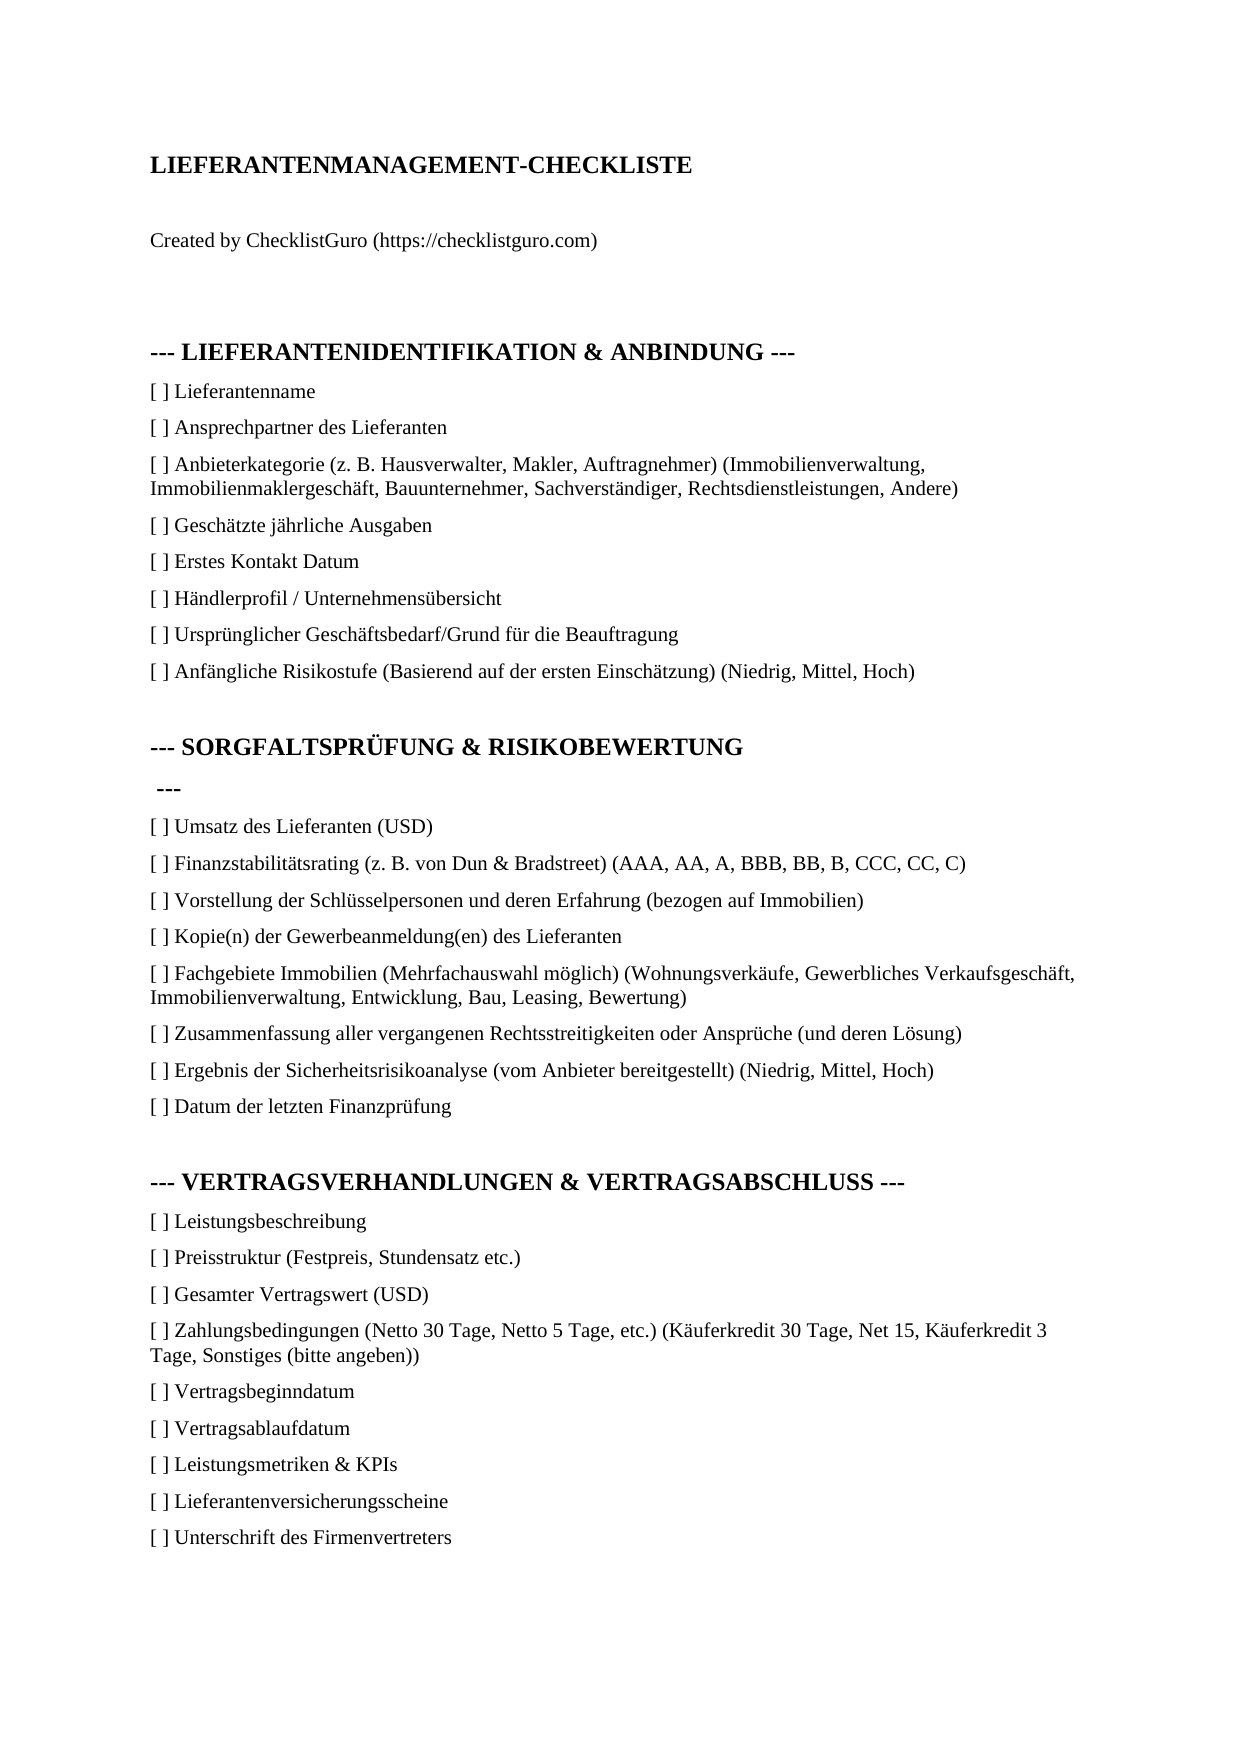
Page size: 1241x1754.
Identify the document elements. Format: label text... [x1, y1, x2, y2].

text --- [150, 773, 1090, 802]
text [ ] Leistungsmetriken & KPIs [150, 1452, 1090, 1476]
text --- VERTRAGSVERHANDLUNGEN & VERTRAGSABSCHLUSS --- [150, 1167, 1090, 1196]
text [ ] Umsatz des Lieferanten (USD) [150, 814, 1090, 838]
text [ ] Vertragsablaufdatum [150, 1416, 1090, 1440]
text [ ] Fachgebiete Immobilien (Mehrfachauswahl möglich) (Wohnungsverkäufe, Gewerbliches Verkaufsgeschäft, Immobilienverwaltung, Entwicklung, Bau, Leasing, Bewertung) [150, 961, 1090, 1009]
text [ ] Lieferantenversicherungsscheine [150, 1489, 1090, 1513]
text [ ] Zahlungsbedingungen (Netto 30 Tage, Netto 5 Tage, etc.) (Käuferkredit 30 Tage, Net 15, Käuferkredit 3 Tage, Sonstiges (bitte angeben)) [150, 1318, 1090, 1367]
text [ ] Zusammenfassung aller vergangenen Rechtsstreitigkeiten oder Ansprüche (und deren Lösung) [150, 1021, 1090, 1045]
text --- SORGFALTSPRÜFUNG & RISIKOBEWERTUNG [150, 732, 1090, 761]
text --- LIEFERANTENIDENTIFIKATION & ANBINDUNG --- [150, 337, 1090, 366]
text [ ] Lieferantenname [150, 379, 1090, 403]
text [ ] Datum der letzten Finanzprüfung [150, 1094, 1090, 1118]
text [ ] Erstes Kontakt Datum [150, 549, 1090, 573]
text [ ] Kopie(n) der Gewerbeanmeldung(en) des Lieferanten [150, 924, 1090, 948]
text [ ] Ursprünglicher Geschäftsbedarf/Grund für die Beauftragung [150, 622, 1090, 646]
text [ ] Gesamter Vertragswert (USD) [150, 1282, 1090, 1306]
text LIEFERANTENMANAGEMENT-CHECKLISTE [150, 150, 1090, 179]
text [ ] Leistungsbeschreibung [150, 1209, 1090, 1233]
text [ ] Finanzstabilitätsrating (z. B. von Dun & Bradstreet) (AAA, AA, A, BBB, BB, B, CCC, CC, C) [150, 851, 1090, 875]
text [ ] Vertragsbeginndatum [150, 1379, 1090, 1403]
text [ ] Unterschrift des Firmenvertreters [150, 1525, 1090, 1549]
text [ ] Anbieterkategorie (z. B. Hausverwalter, Makler, Auftragnehmer) (Immobilienverwaltung, Immobilienmaklergeschäft, Bauunternehmer, Sachverständiger, Rechtsdienstleistungen, Andere) [150, 452, 1090, 500]
text [ ] Händlerprofil / Unternehmensübersicht [150, 586, 1090, 610]
text [ ] Anfängliche Risikostufe (Basierend auf der ersten Einschätzung) (Niedrig, Mittel, Hoch) [150, 659, 1090, 683]
text Created by ChecklistGuro (https://checklistguro.com) [150, 228, 1090, 252]
text [ ] Ansprechpartner des Lieferanten [150, 415, 1090, 439]
text [ ] Geschätzte jährliche Ausgaben [150, 512, 1090, 537]
text [ ] Preisstruktur (Festpreis, Stundensatz etc.) [150, 1245, 1090, 1269]
text [ ] Vorstellung der Schlüsselpersonen und deren Erfahrung (bezogen auf Immobilien) [150, 887, 1090, 912]
text [ ] Ergebnis der Sicherheitsrisikoanalyse (vom Anbieter bereitgestellt) (Niedrig, Mittel, Hoch) [150, 1058, 1090, 1082]
